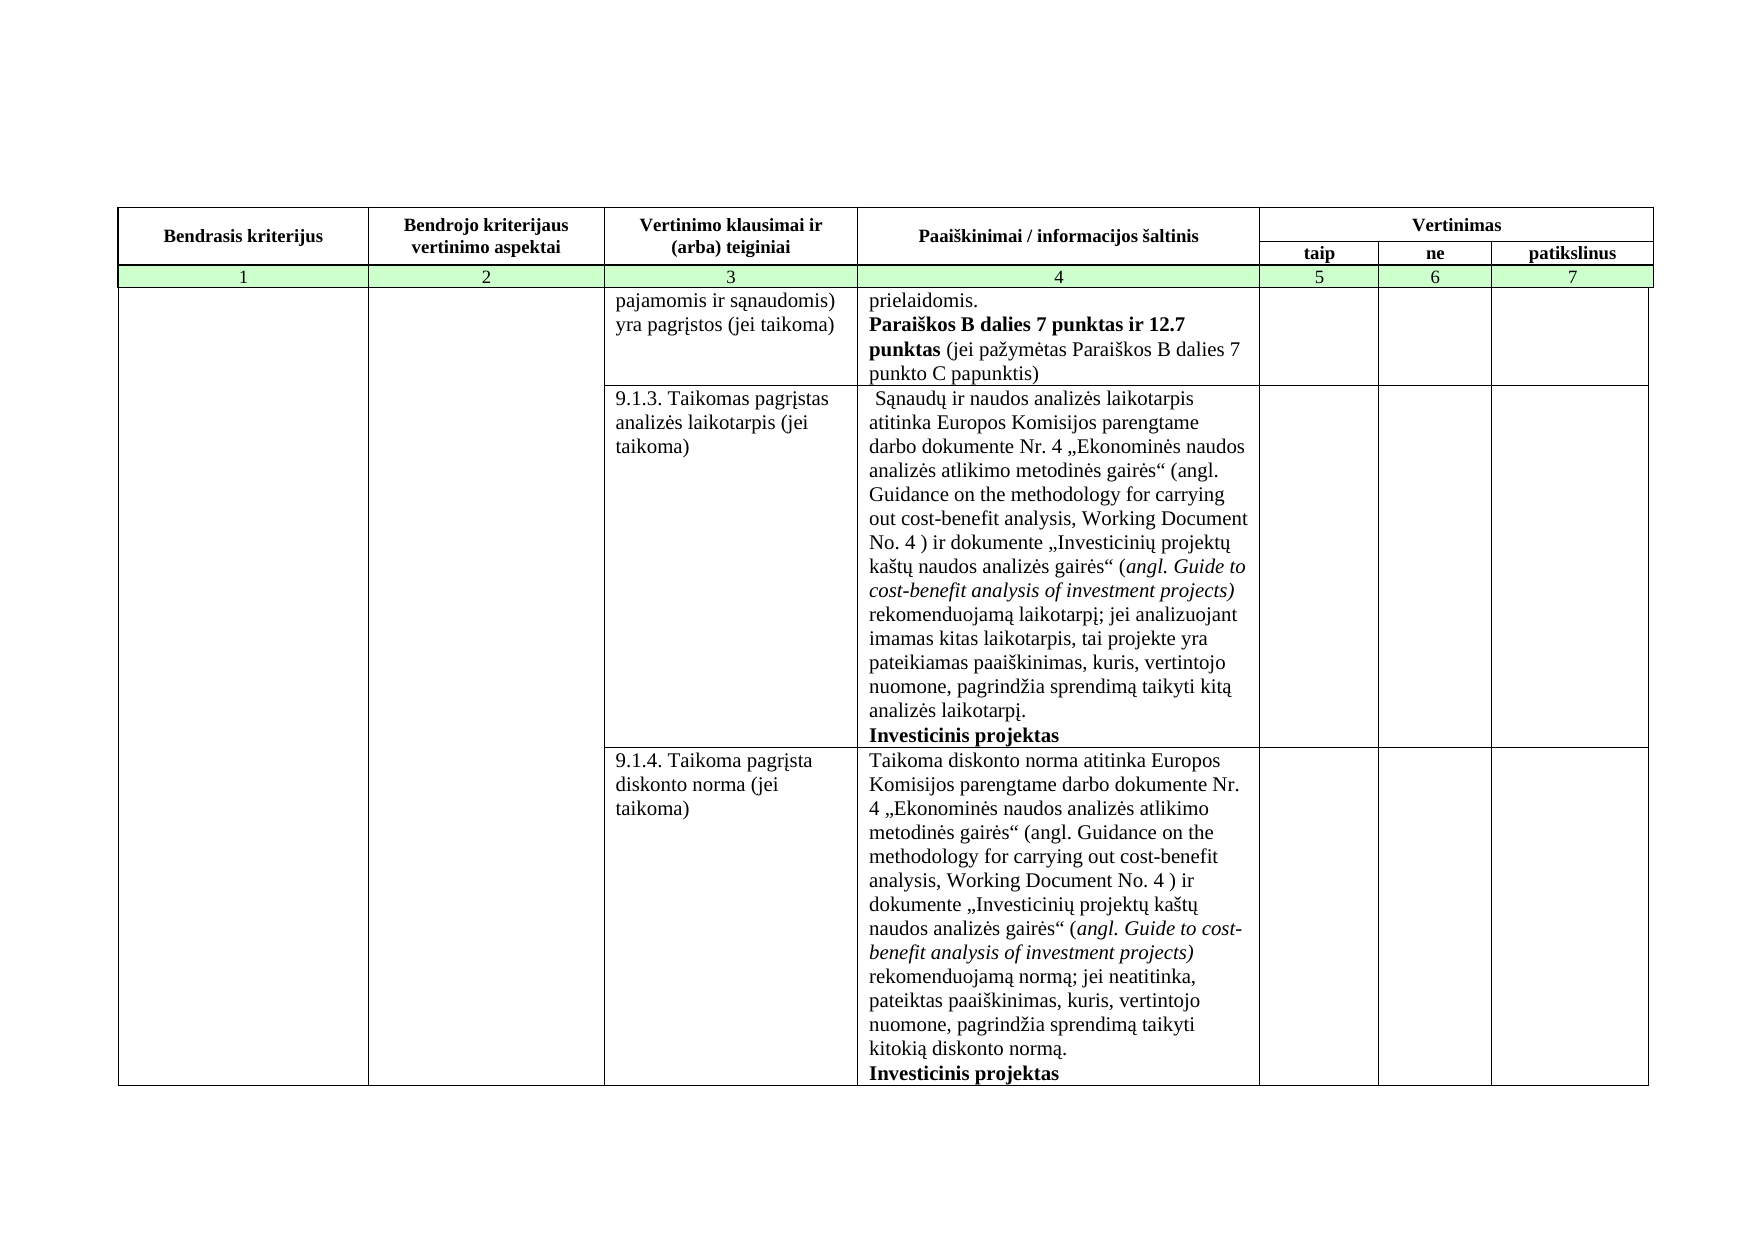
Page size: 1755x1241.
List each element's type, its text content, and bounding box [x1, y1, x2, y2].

table_header Bendrasis kriterijus [119, 208, 368, 264]
table_cell patikslinus [1492, 242, 1653, 264]
table_cell 6 [1379, 266, 1491, 287]
table_cell ne [1379, 242, 1491, 264]
table_cell [1379, 386, 1491, 747]
table_cell 9.1.3. Taikomas pagrįstas analizės laikotarpis (jei taikoma) [605, 386, 857, 747]
table_cell 3 [605, 266, 857, 287]
table_cell [1260, 386, 1378, 747]
table_header Vertinimo klausimai ir (arba) teiginiai [605, 208, 857, 264]
table_cell [369, 288, 604, 1084]
table_header Bendrojo kriterijaus vertinimo aspektai [369, 208, 604, 264]
table_cell Taikoma diskonto norma atitinka Europos Komisijos parengtame darbo dokumente Nr. 4 „Ekonominės naudos analizės atlikimo metodinės gairės“ (angl. Guidance on the methodology for carrying out cost-benefit analysis, Working Document No. 4 ) ir dokumente „Investicinių projektų kaštų naudos analizės gairės“ (angl. Guide to cost-benefit analysis of investment projects) rekomenduojamą normą; jei neatitinka, pateiktas paaiškinimas, kuris, vertintojo nuomone, pagrindžia sprendimą taikyti kitokią diskonto normą. Investicinis projektas [858, 748, 1259, 1084]
table_cell [1492, 386, 1648, 747]
table_cell [1379, 748, 1491, 1084]
table_cell 2 [369, 266, 604, 287]
table_cell prielaidomis. Paraiškos B dalies 7 punktas ir 12.7 punktas (jei pažymėtas Paraiškos B dalies 7 punkto C papunktis) [858, 288, 1259, 384]
table_cell [1492, 748, 1648, 1084]
table_cell [1260, 748, 1378, 1084]
table_cell taip [1260, 242, 1378, 264]
table_cell [1260, 288, 1378, 384]
table_cell pajamomis ir sąnaudomis) yra pagrįstos (jei taikoma) [605, 288, 857, 384]
table_cell 9.1.4. Taikoma pagrįsta diskonto norma (jei taikoma) [605, 748, 857, 1084]
table_cell Sąnaudų ir naudos analizės laikotarpis atitinka Europos Komisijos parengtame darbo dokumente Nr. 4 „Ekonominės naudos analizės atlikimo metodinės gairės“ (angl. Guidance on the methodology for carrying out cost-benefit analysis, Working Document No. 4 ) ir dokumente „Investicinių projektų kaštų naudos analizės gairės“ (angl. Guide to cost-benefit analysis of investment projects) rekomenduojamą laikotarpį; jei analizuojant imamas kitas laikotarpis, tai projekte yra pateikiamas paaiškinimas, kuris, vertintojo nuomone, pagrindžia sprendimą taikyti kitą analizės laikotarpį. Investicinis projektas [858, 386, 1259, 747]
table_cell 4 [858, 266, 1259, 287]
table_header Paaiškinimai / informacijos šaltinis [858, 208, 1259, 264]
table_cell [1649, 288, 1653, 384]
table_cell [1379, 288, 1491, 384]
table_cell [1492, 288, 1648, 384]
table_cell [1649, 747, 1653, 1084]
table_cell 5 [1260, 266, 1378, 287]
table_header Vertinimas [1260, 208, 1653, 241]
table_cell [119, 288, 368, 1084]
table_cell [1649, 385, 1653, 747]
table_cell 1 [119, 266, 368, 287]
table_cell 7 [1492, 266, 1653, 287]
